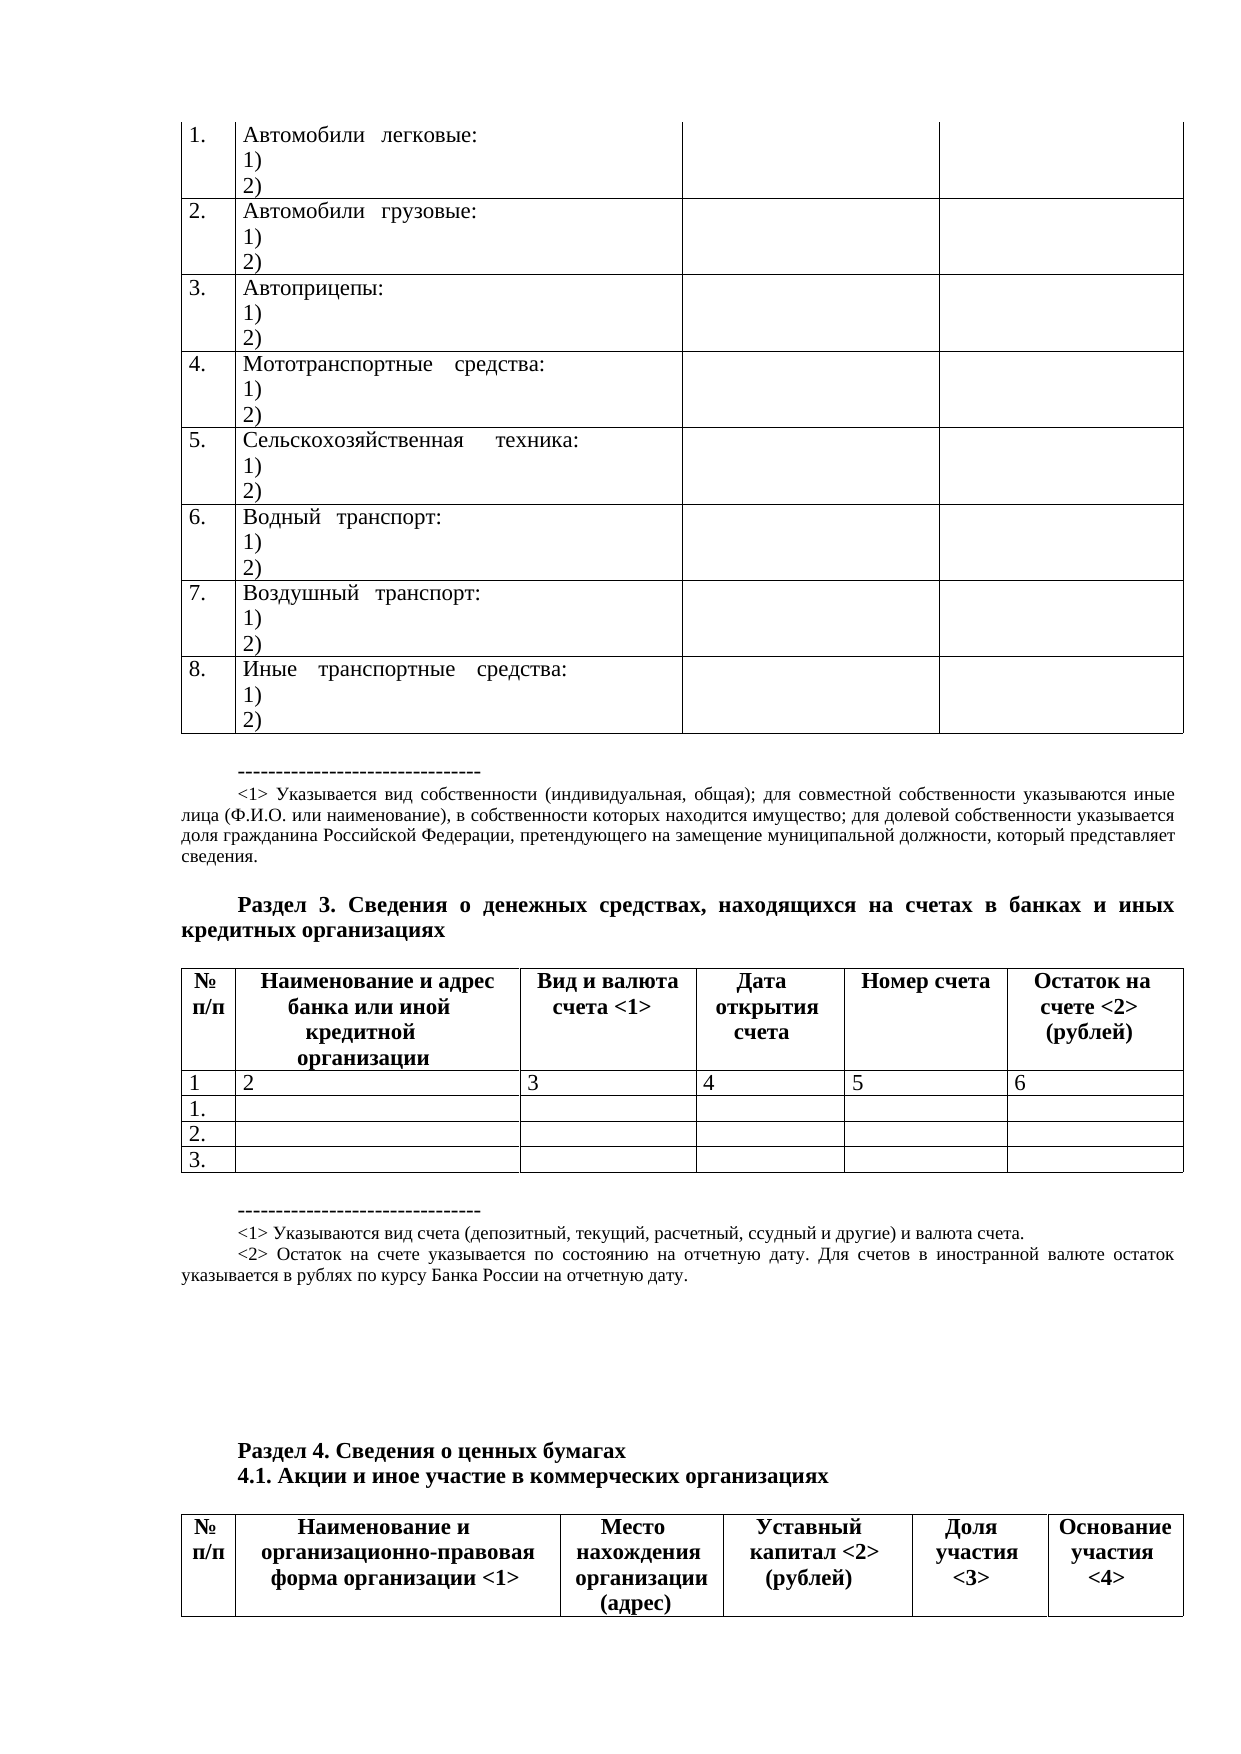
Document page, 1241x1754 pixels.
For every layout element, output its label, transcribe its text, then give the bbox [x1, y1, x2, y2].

table_header Дата открытия счета [697, 969, 844, 1070]
table_cell [940, 657, 1183, 733]
table_cell [521, 1122, 696, 1146]
table_cell [940, 505, 1183, 580]
table_cell Автоприцепы: 1) 2) [236, 275, 682, 351]
table_cell 3. [182, 275, 235, 351]
table_cell 3 [521, 1071, 696, 1095]
table_cell [697, 1096, 844, 1121]
table_header Доля участия <3> [913, 1515, 1047, 1616]
table_cell [845, 1096, 1007, 1121]
text 4.1. Акции и иное участие в коммерческих организациях [181, 1463, 1177, 1488]
table_cell Воздушный транспорт: 1) 2) [236, 581, 682, 656]
table_header Уставный капитал <2> (рублей) [724, 1515, 912, 1616]
table_cell [683, 505, 939, 580]
table_cell [940, 275, 1183, 351]
table_cell 2. [182, 199, 235, 274]
table_header № п/п [182, 1515, 235, 1616]
text <1> Указываются вид счета (депозитный, текущий, расчетный, ссудный и другие) и валюта счета. [181, 1223, 1177, 1244]
table_cell [521, 1096, 696, 1121]
table_cell 6. [182, 505, 235, 580]
table_cell [1008, 1096, 1183, 1121]
table_cell [683, 122, 939, 198]
table_cell [940, 199, 1183, 274]
table_cell [683, 657, 939, 733]
table_cell Автомобили грузовые: 1) 2) [236, 199, 682, 274]
text Раздел 4. Сведения о ценных бумагах [181, 1438, 1177, 1463]
table_cell 1. [182, 1096, 235, 1121]
table_cell Сельскохозяйственная техника: 1) 2) [236, 428, 682, 504]
text -------------------------------- [181, 1197, 1177, 1223]
table_cell [1008, 1147, 1183, 1172]
table_cell Иные транспортные средства: 1) 2) [236, 657, 682, 733]
text -------------------------------- [181, 758, 1177, 783]
table_cell [236, 1122, 519, 1146]
table_header Остаток на счете <2> (рублей) [1008, 969, 1183, 1070]
table_cell [697, 1122, 844, 1146]
table_cell 2 [236, 1071, 519, 1095]
table_header № п/п [182, 969, 235, 1070]
table_cell [683, 428, 939, 504]
table_cell 1. [182, 122, 235, 198]
table_cell 6 [1008, 1071, 1183, 1095]
table_cell [940, 581, 1183, 656]
table_cell 4. [182, 352, 235, 427]
table_header Наименование и адрес банка или иной кредитной организации [236, 969, 519, 1070]
table_cell [940, 428, 1183, 504]
text <1> Указывается вид собственности (индивидуальная, общая); для совместной собственности указываются иные лица (Ф.И.О. или наименование), в собственности которых находится имущество; для долевой собственности указывается доля гражданина Российской Федерации, претендующего на замещение муниципальной должности, который представляет сведения. [181, 783, 1177, 866]
table_header Место нахождения организации (адрес) [561, 1515, 723, 1616]
table_cell [845, 1147, 1007, 1172]
table_cell [683, 275, 939, 351]
table_header Основание участия <4> [1049, 1515, 1183, 1616]
table_cell [1008, 1122, 1183, 1146]
table_cell [940, 122, 1183, 198]
table_cell [236, 1147, 519, 1172]
table_cell [683, 581, 939, 656]
table_cell [940, 352, 1183, 427]
table_cell 7. [182, 581, 235, 656]
table_cell Автомобили легковые: 1) 2) [236, 122, 682, 198]
table_cell 3. [182, 1147, 235, 1172]
table_cell 5 [845, 1071, 1007, 1095]
table_cell [683, 352, 939, 427]
table_cell [236, 1096, 519, 1121]
table_header Вид и валюта счета <1> [521, 969, 696, 1070]
table_cell 5. [182, 428, 235, 504]
table_cell 8. [182, 657, 235, 733]
table_cell 1 [182, 1071, 235, 1095]
table_cell [845, 1122, 1007, 1146]
table_cell [697, 1147, 844, 1172]
table_cell Мототранспортные средства: 1) 2) [236, 352, 682, 427]
table_cell [521, 1147, 696, 1172]
table_cell 2. [182, 1122, 235, 1146]
text Раздел 3. Сведения о денежных средствах, находящихся на счетах в банках и иных кредитных организациях [181, 892, 1177, 943]
text <2> Остаток на счете указывается по состоянию на отчетную дату. Для счетов в иностранной валюте остаток указывается в рублях по курсу Банка России на отчетную дату. [181, 1244, 1177, 1285]
table_header Наименование и организационно-правовая форма организации <1> [236, 1515, 560, 1616]
table_cell [683, 199, 939, 274]
table_header Номер счета [845, 969, 1007, 1070]
table_cell 4 [697, 1071, 844, 1095]
table_cell Водный транспорт: 1) 2) [236, 505, 682, 580]
